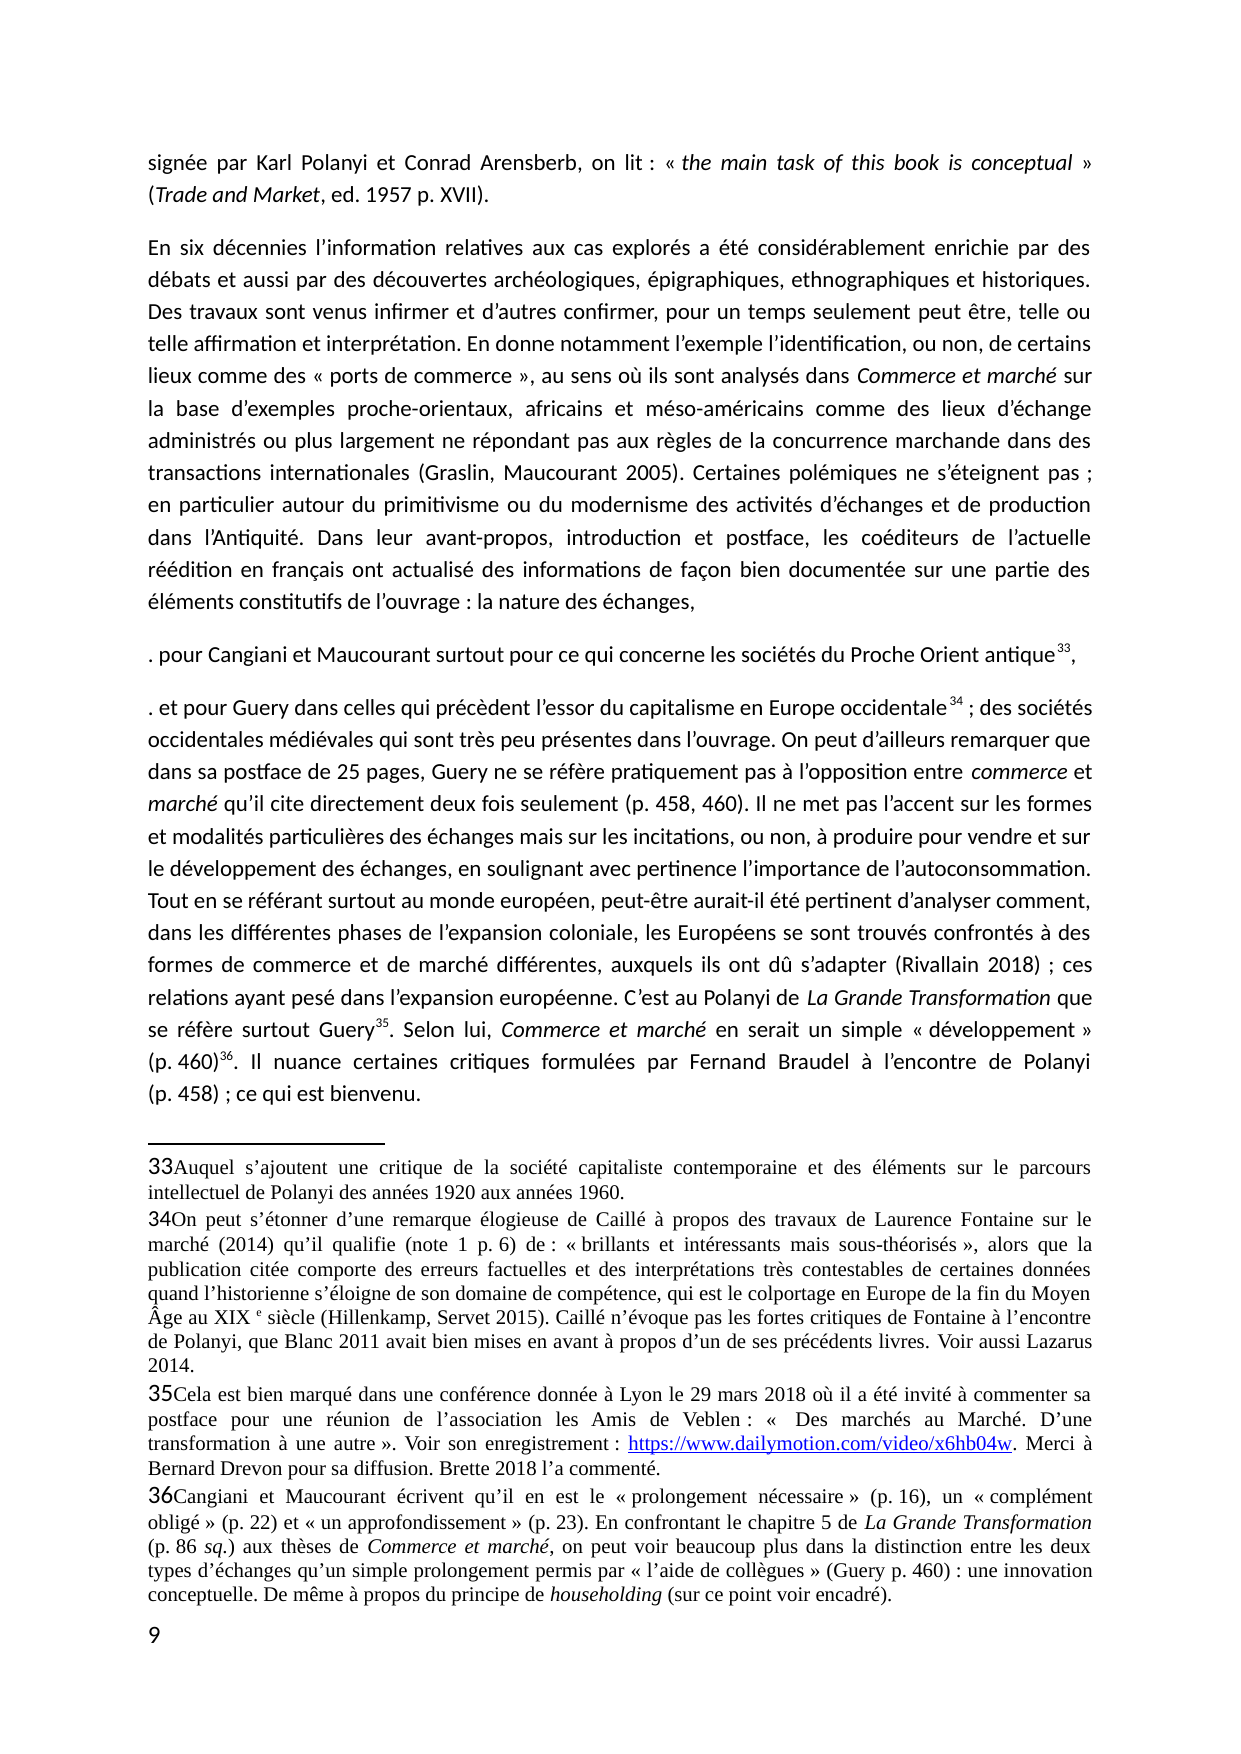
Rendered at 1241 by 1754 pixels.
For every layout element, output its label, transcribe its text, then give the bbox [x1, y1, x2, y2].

text . et pour Guery dans celles qui précèdent l’essor du capitalisme en Europe occidentale ; des sociétés occidentales médiévales qui sont très peu présentes dans l’ouvrage. On peut d’ailleurs remarquer que dans sa postface de 25 pages, Guery ne se réfère pratiquement pas à l’opposition entre commerce et marché qu’il cite directement deux fois seulement (p. 458, 460). Il ne met pas l’accent sur les formes et modalités particulières des échanges mais sur les incitations, ou non, à produire pour vendre et sur le développement des échanges, en soulignant avec pertinence l’importance de l’autoconsommation. Tout en se référant surtout au monde européen, peut-être aurait-il été pertinent d’analyser comment, dans les différentes phases de l’expansion coloniale, les Européens se sont trouvés confrontés à des formes de commerce et de marché différentes, auxquels ils ont dû s’adapter (Rivallain 2018) ; ces relations ayant pesé dans l’expansion européenne. C’est au Polanyi de La Grande Transformation que se réfère surtout Guery. Selon lui, Commerce et marché en serait un simple « développement » (p. 460). Il nuance certaines critiques formulées par Fernand Braudel à l’encontre de Polanyi (p. 458) ; ce qui est bienvenu. [148, 693, 1092, 1107]
text Cangiani et Maucourant écrivent qu’il en est le « prolongement nécessaire » (p. 16), un « complément obligé » (p. 22) et « un approfondissement » (p. 23). En confrontant le chapitre 5 de La Grande Transformation (p. 86 sq.) aux thèses de Commerce et marché, on peut voir beaucoup plus dans la distinction entre les deux types d’échanges qu’un simple prolongement permis par « l’aide de collègues » (Guery p. 460) : une innovation conceptuelle. De même à propos du principe de householding (sur ce point voir encadré). [148, 1479, 1092, 1606]
text Cela est bien marqué dans une conférence donnée à Lyon le 29 mars 2018 où il a été invité à commenter sa postface pour une réunion de l’association les Amis de Veblen : « Des marchés au Marché. D’une transformation à une autre ». Voir son enregistrement : https://www.dailymotion.com/video/x6hb04w. Merci à Bernard Drevon pour sa diffusion. Brette 2018 l’a commenté. [148, 1377, 1092, 1479]
text En six décennies l’information relatives aux cas explorés a été considérablement enrichie par des débats et aussi par des découvertes archéologiques, épigraphiques, ethnographiques et historiques. Des travaux sont venus infirmer et d’autres confirmer, pour un temps seulement peut être, telle ou telle affirmation et interprétation. En donne notamment l’exemple l’identification, ou non, de certains lieux comme des « ports de commerce », au sens où ils sont analysés dans Commerce et marché sur la base d’exemples proche-orientaux, africains et méso-américains comme des lieux d’échange administrés ou plus largement ne répondant pas aux règles de la concurrence marchande dans des transactions internationales (Graslin, Maucourant 2005). Certaines polémiques ne s’éteignent pas ; en particulier autour du primitivisme ou du modernisme des activités d’échanges et de production dans l’Antiquité. Dans leur avant-propos, introduction et postface, les coéditeurs de l’actuelle réédition en français ont actualisé des informations de façon bien documentée sur une partie des éléments constitutifs de l’ouvrage : la nature des échanges, [148, 233, 1092, 615]
text . pour Cangiani et Maucourant surtout pour ce qui concerne les sociétés du Proche Orient antique, [148, 640, 1092, 668]
text On peut s’étonner d’une remarque élogieuse de Caillé à propos des travaux de Laurence Fontaine sur le marché (2014) qu’il qualifie (note 1 p. 6) de : « brillants et intéressants mais sous-théorisés », alors que la publication citée comporte des erreurs factuelles et des interprétations très contestables de certaines données quand l’historienne s’éloigne de son domaine de compétence, qui est le colportage en Europe de la fin du Moyen Âge au XIX e siècle (Hillenkamp, Servet 2015). Caillé n’évoque pas les fortes critiques de Fontaine à l’encontre de Polanyi, que Blanc 2011 avait bien mises en avant à propos d’un de ses précédents livres. Voir aussi Lazarus 2014. [148, 1204, 1092, 1377]
text Auquel s’ajoutent une critique de la société capitaliste contemporaine et des éléments sur le parcours intellectuel de Polanyi des années 1920 aux années 1960. [148, 1150, 1092, 1204]
text signée par Karl Polanyi et Conrad Arensberb, on lit : « the main task of this book is conceptual » (Trade and Market, ed. 1957 p. XVII). [148, 148, 1092, 208]
